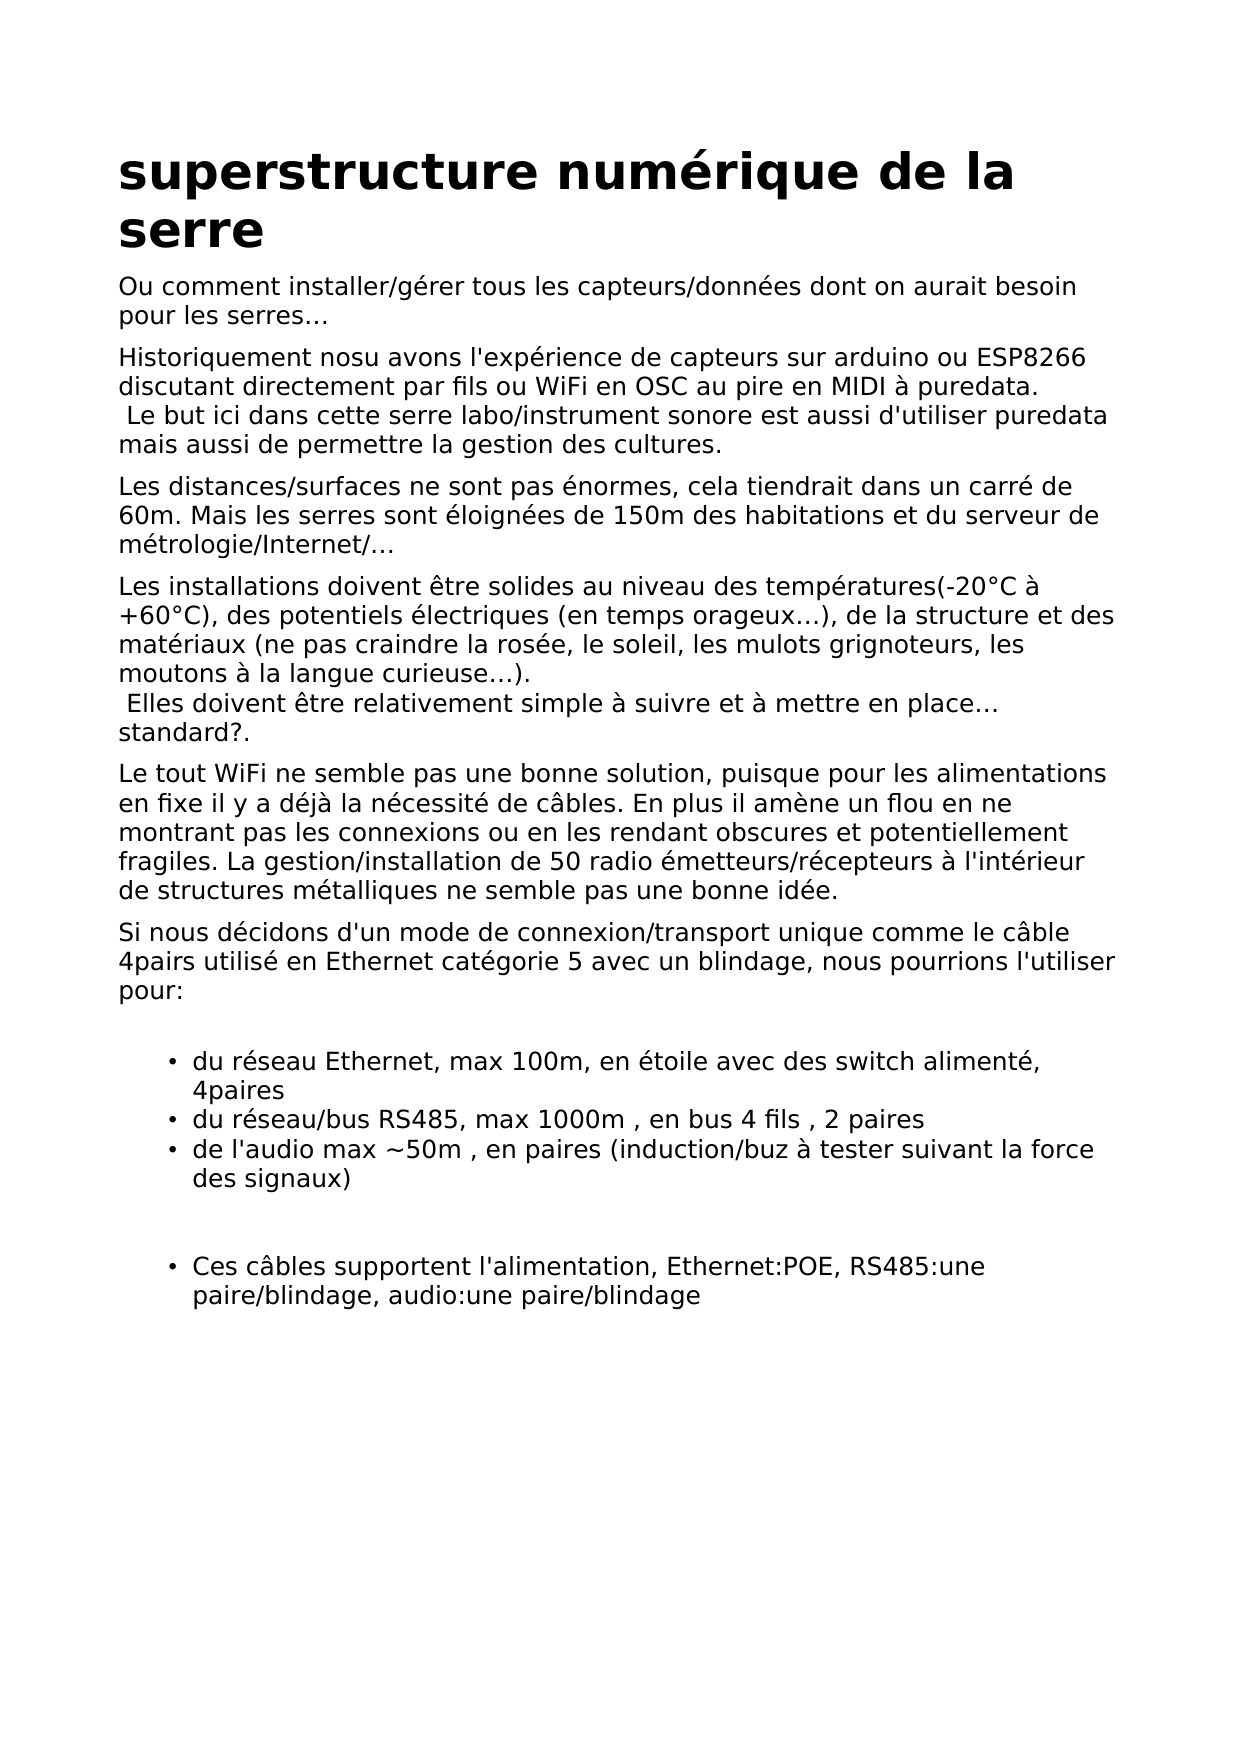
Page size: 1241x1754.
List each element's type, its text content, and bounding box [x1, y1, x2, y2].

text Ou comment installer/gérer tous les capteurs/données dont on aurait besoin pour les serres… [118, 272, 1122, 330]
text Les distances/surfaces ne sont pas énormes, cela tiendrait dans un carré de 60m. Mais les serres sont éloignées de 150m des habitations et du serveur de métrologie/Internet/… [118, 472, 1122, 559]
list de l'audio max ~50m , en paires (induction/buz à tester suivant la force des signaux) [177, 1135, 1122, 1193]
list Ces câbles supportent l'alimentation, Ethernet:POE, RS485:une paire/blindage, audio:une paire/blindage [177, 1252, 1122, 1311]
text Historiquement nosu avons l'expérience de capteurs sur arduino ou ESP8266 discutant directement par fils ou WiFi en OSC au pire en MIDI à puredata. Le but ici dans cette serre labo/instrument sonore est aussi d'utiliser puredata mais aussi de permettre la gestion des cultures. [118, 343, 1122, 459]
text Le tout WiFi ne semble pas une bonne solution, puisque pour les alimentations en fixe il y a déjà la nécessité de câbles. En plus il amène un flou en ne montrant pas les connexions ou en les rendant obscures et potentiellement fragiles. La gestion/installation de 50 radio émetteurs/récepteurs à l'intérieur de structures métalliques ne semble pas une bonne idée. [118, 759, 1122, 905]
subtitle superstructure numérique de la serre [118, 143, 1122, 259]
text Les installations doivent être solides au niveau des températures(-20°C à +60°C), des potentiels électriques (en temps orageux…), de la structure et des matériaux (ne pas craindre la rosée, le soleil, les mulots grignoteurs, les moutons à la langue curieuse…). Elles doivent être relativement simple à suivre et à mettre en place… standard?. [118, 572, 1122, 747]
text Si nous décidons d'un mode de connexion/transport unique comme le câble 4pairs utilisé en Ethernet catégorie 5 avec un blindage, nous pourrions l'utiliser pour: [118, 918, 1122, 1005]
list du réseau/bus RS485, max 1000m , en bus 4 fils , 2 paires [177, 1106, 1122, 1135]
list du réseau Ethernet, max 100m, en étoile avec des switch alimenté, 4paires [177, 1047, 1122, 1106]
